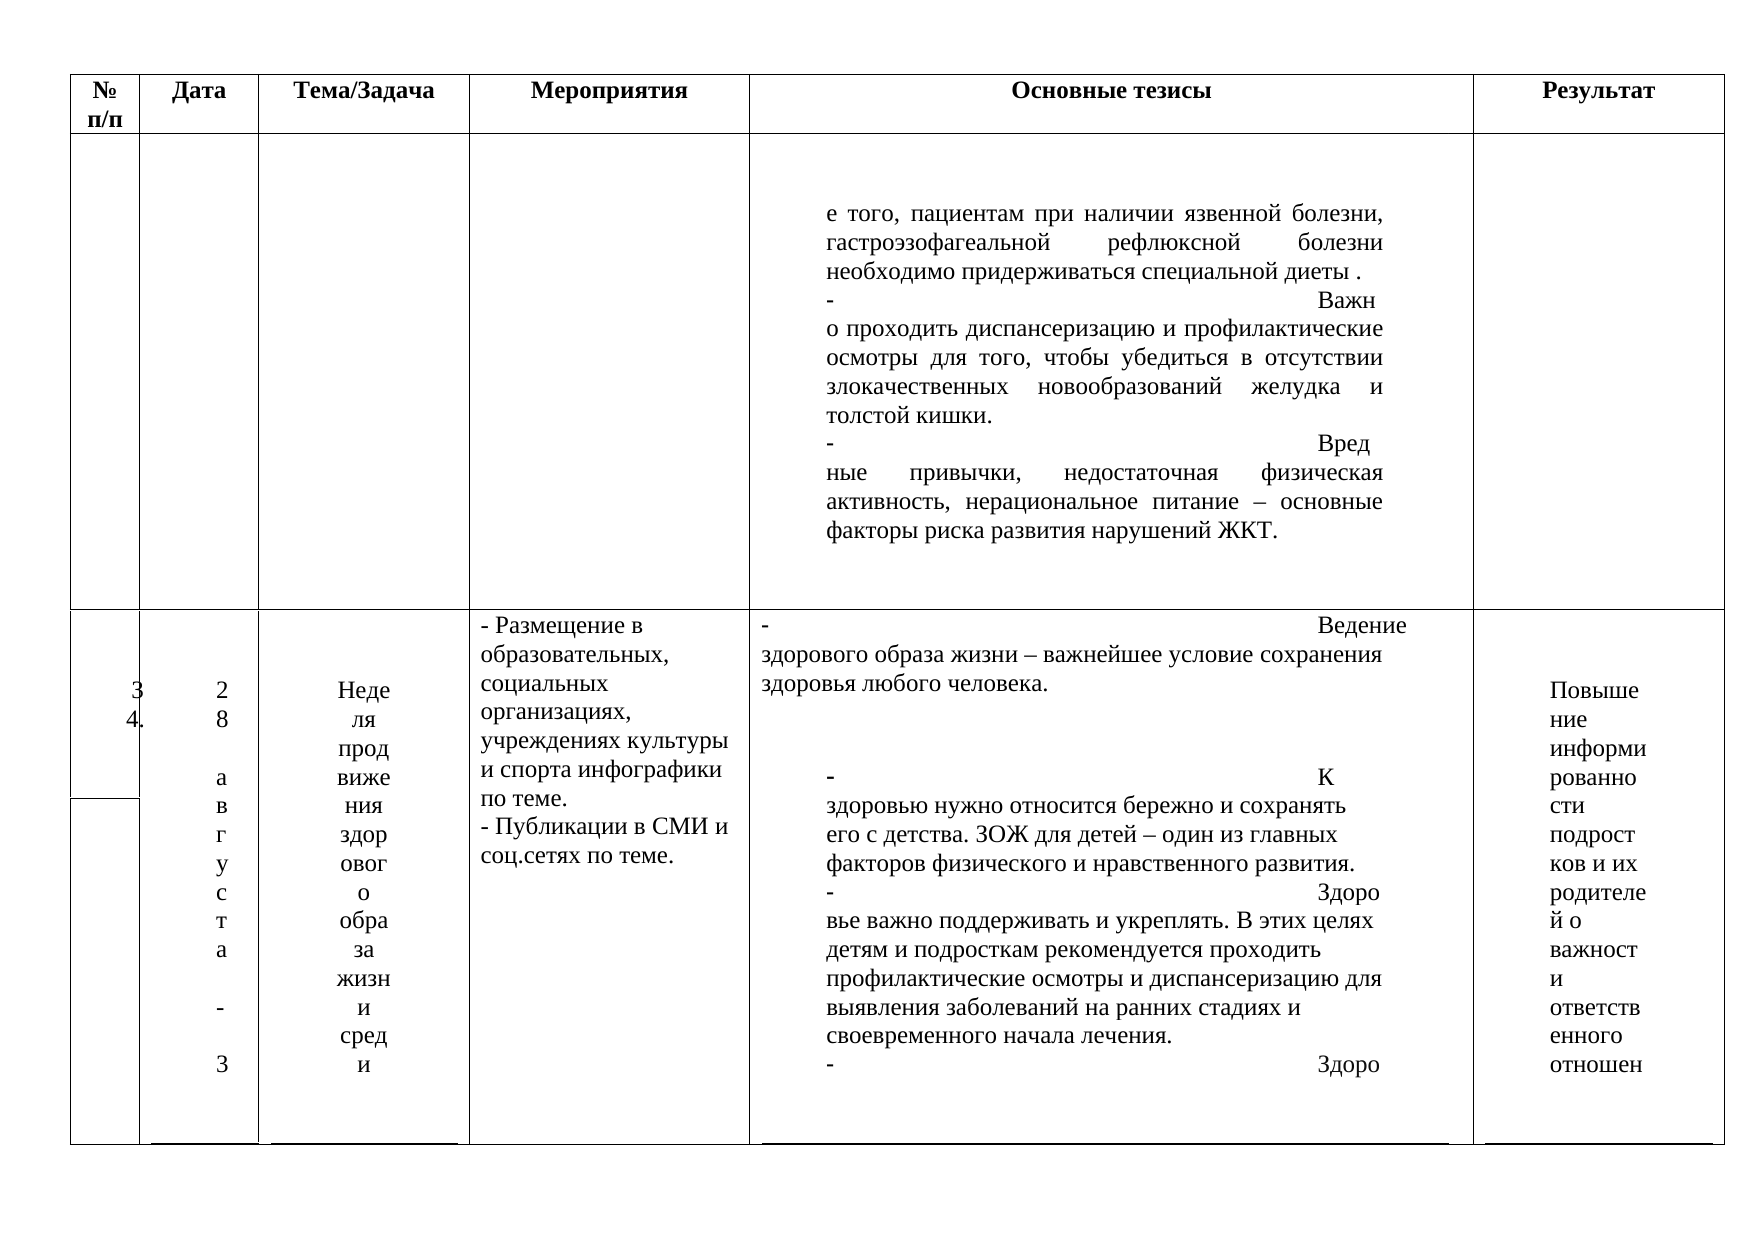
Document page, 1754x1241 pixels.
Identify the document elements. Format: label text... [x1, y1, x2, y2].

table_cell [71, 799, 139, 1143]
table_cell 28 августа - 3 сентября [140, 611, 151, 797]
table_cell [1474, 134, 1724, 609]
table_cell [470, 134, 749, 609]
table_cell [259, 134, 469, 609]
table_header Мероприятия [470, 75, 749, 132]
table_cell [71, 134, 139, 609]
table_cell [259, 611, 270, 1142]
table_header Дата [140, 75, 258, 132]
table_cell Ведение здорового образа жизни – важнейшее условие сохранения здоровья любого человека. К здоровью нужно относится бережно и сохранять его с детства. ЗОЖ для детей – один из главных факторов физического и нравственного развития. Здоровье важно поддерживать и укреплять. В этих целях детям и подросткам рекомендуется проходить профилактические осмотры и диспансеризацию для выявления заболеваний на ранних стадиях и своевременного начала лечения. Здоровье подрастающего поколения – это будущее здоровье всей страны. В целях сохранения репродуктивного потенциала подросткам 15 – 17 лет рекомендуется проходить обследования репродуктивной системы. Крайне важно проводить с детьми и подростками беседы о важности ведения здорового образа жизни. [750, 610, 1473, 1143]
table_cell Ведение здорового образа жизни – важнейшее условие сохранения здоровья любого человека. К здоровью нужно относится бережно и сохранять его с детства. ЗОЖ для детей – один из главных факторов физического и нравственного развития. Здоровье важно поддерживать и укреплять. В этих целях детям и подросткам рекомендуется проходить профилактические осмотры и диспансеризацию для выявления заболеваний на ранних стадиях и своевременного начала лечения. Здоровье подрастающего поколения – это будущее здоровье всей страны. В целях сохранения репродуктивного потенциала подросткам 15 – 17 лет рекомендуется проходить обследования репродуктивной системы. Крайне важно проводить с детьми и подростками беседы о важности ведения здорового образа жизни. [762, 698, 1448, 1142]
table_cell Повышение информированности подростков и их родителей о важности ответственного отношен [1485, 611, 1712, 1142]
table_cell 28 августа - 3 сентября [152, 611, 214, 797]
table_cell 28 августа - 3 сентября [152, 611, 258, 1142]
table_cell [1713, 610, 1724, 1143]
table_cell Неделя продвижения здорового образа жизни среди [284, 611, 457, 1142]
table_header № п/п [71, 75, 139, 132]
table_cell [71, 611, 139, 797]
table_cell [458, 610, 469, 1143]
table_cell [271, 611, 283, 1142]
table_cell [1474, 610, 1484, 1143]
table_header Результат [1474, 75, 1724, 132]
table_cell 28 августа - 3 сентября [140, 798, 151, 1143]
table_header Тема/Задача [259, 75, 469, 132]
table_cell - Размещение в образовательных, социальных организациях, учреждениях культуры и спорта инфографики по теме. - Публикации в СМИ и соц.сетях по теме. [470, 610, 749, 1143]
table_cell 21 - 27 августа [140, 134, 258, 609]
table_cell Несмотря на наметившийся в последние десятилетия прогресс в вопросах профилактики, диагностики и лечения заболеваний органов пищеварительной системы, они остаются важной проблемой здравоохранения, и не теряют свою актуальность. Это связано с подверженностью современного человека воздействию большого числа как модифицируемых, так и не модифицируемых факторов риска. Для того, чтобы не допустить нарушений пищеварения, важно правильно питаться, включая достаточное количество клетчатки в рационе, снижение количества трансжиров, полуфабрикатов и других обработанных продуктов. Кроме того, пациентам при наличии язвенной болезни, гастроэзофагеальной рефлюксной болезни необходимо придерживаться специальной диеты . Важно проходить диспансеризацию и профилактические осмотры для того, чтобы убедиться в отсутствии злокачественных новообразований желудка и толстой кишки. Вредные привычки, недостаточная физическая активность, нерациональное питание – основные факторы риска развития нарушений ЖКТ. [762, 135, 1448, 608]
table_header Основные тезисы [750, 75, 1473, 132]
